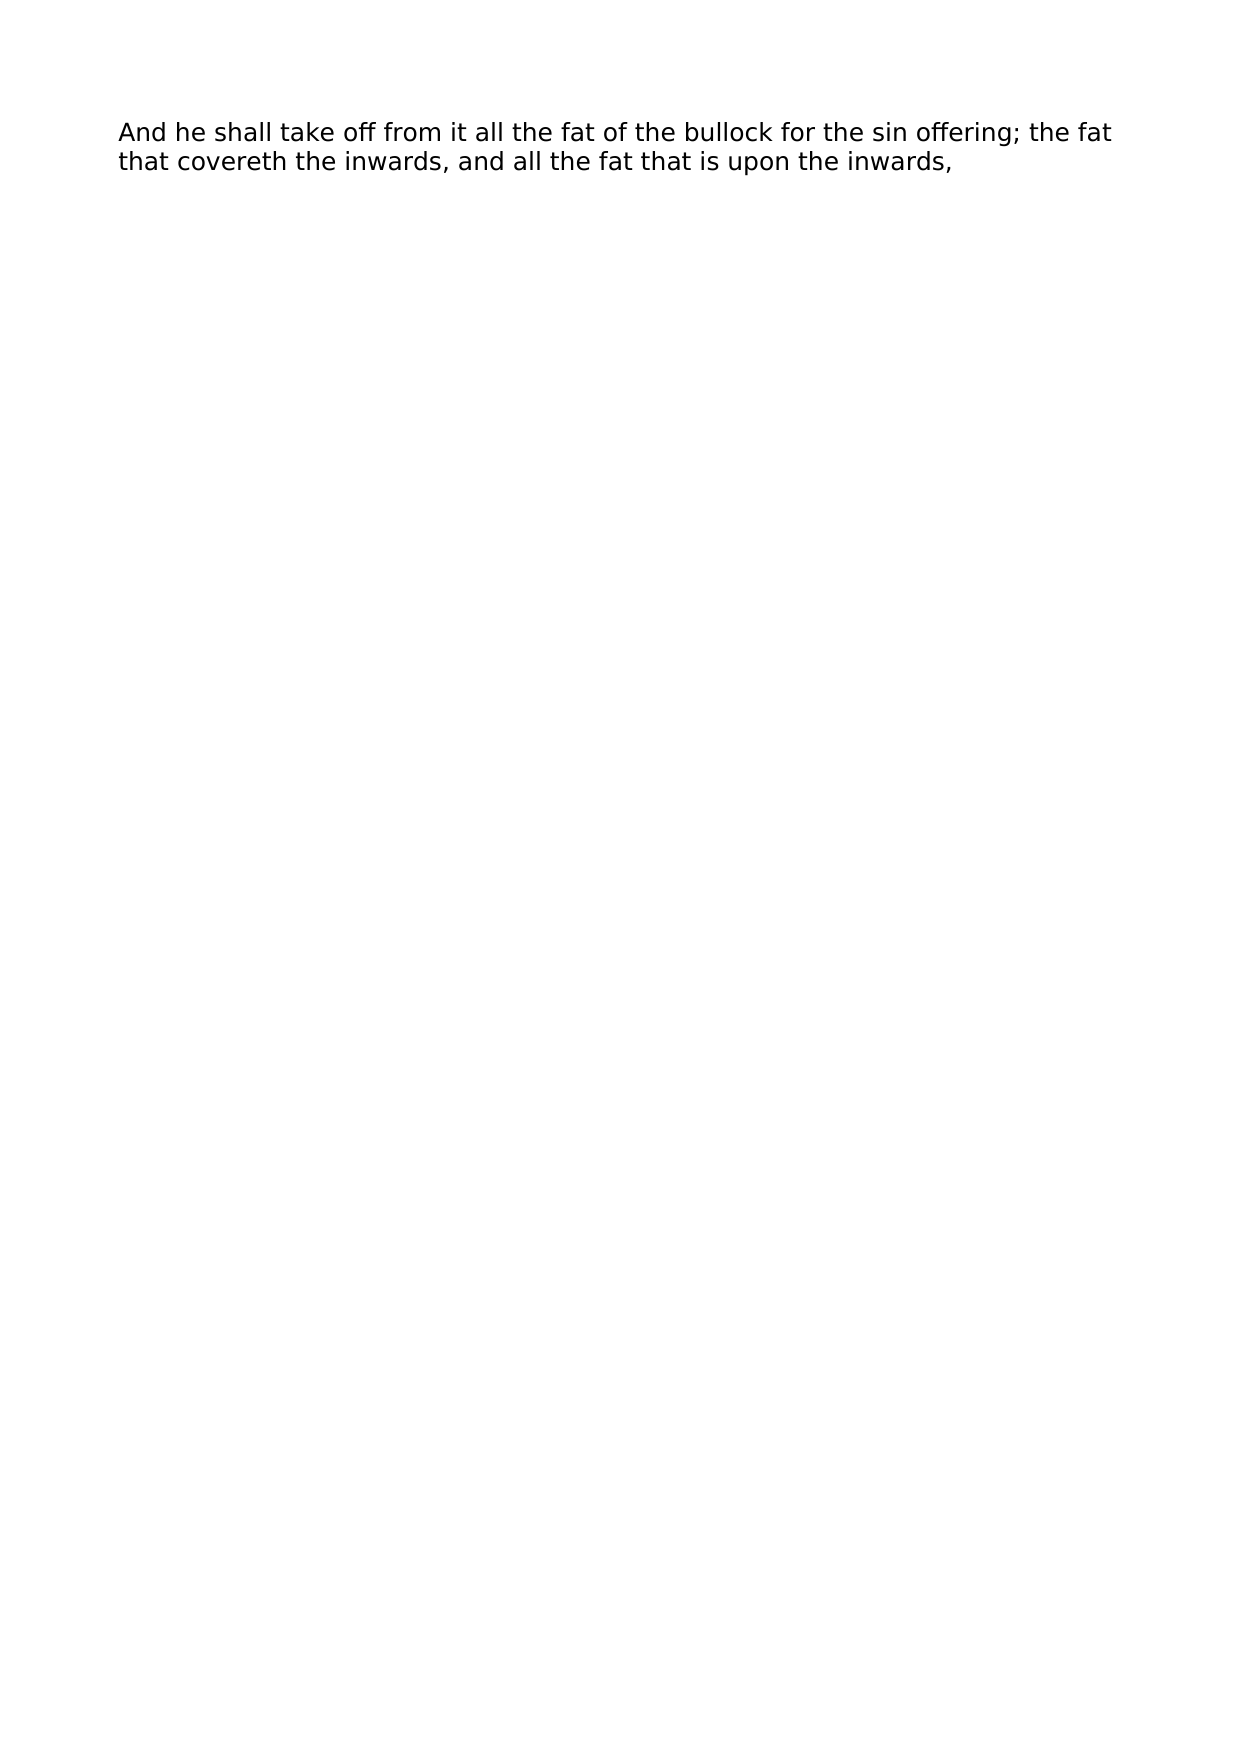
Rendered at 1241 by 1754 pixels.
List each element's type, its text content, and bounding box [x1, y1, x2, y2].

text And he shall take off from it all the fat of the bullock for the sin offering; the fat that covereth the inwards, and all the fat that is upon the inwards, [118, 118, 1122, 176]
